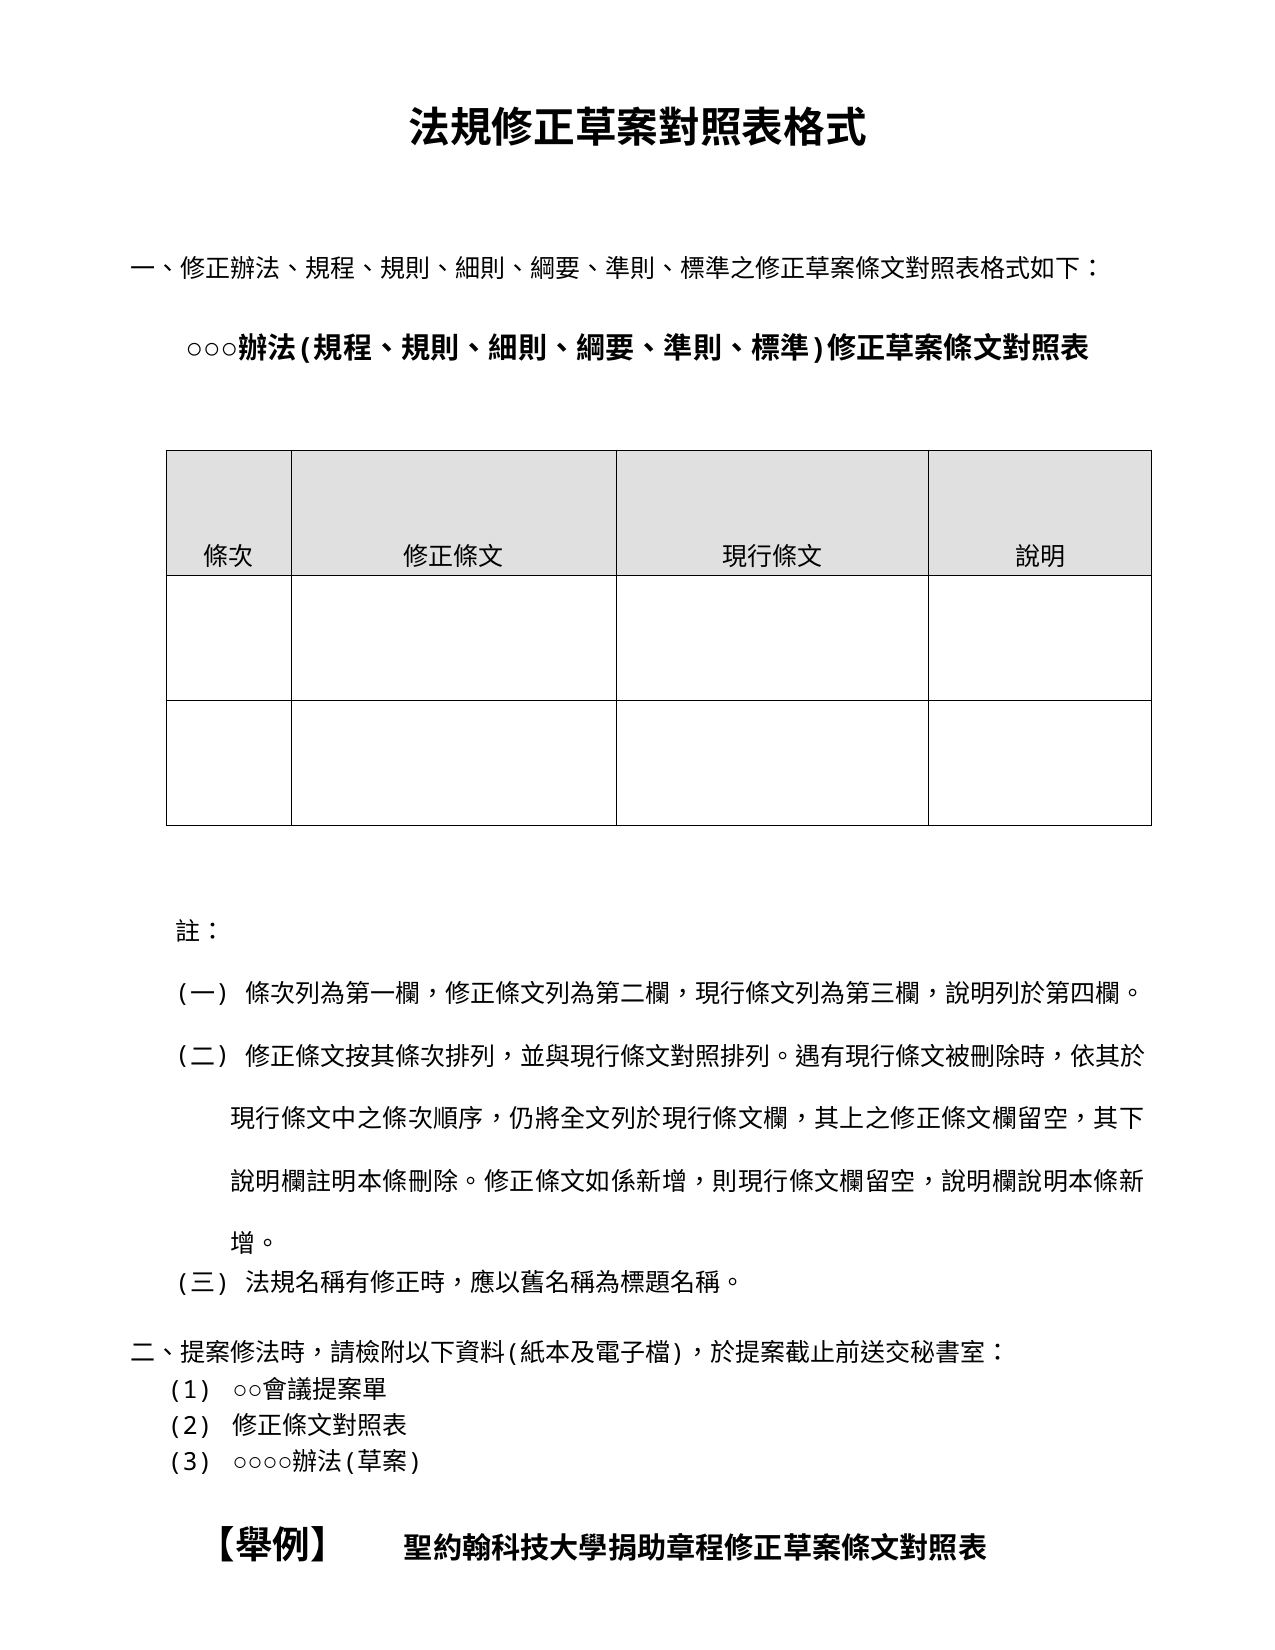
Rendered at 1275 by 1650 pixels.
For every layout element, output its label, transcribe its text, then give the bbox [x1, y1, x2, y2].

text (三) 法規名稱有修正時，應以舊名稱為標題名稱。 [130, 1262, 1145, 1299]
text ○○○辦法(規程、規則、細則、綱要、準則、標準)修正草案條文對照表 [130, 324, 1145, 367]
table_header 說明 [929, 451, 1151, 575]
table_cell [929, 701, 1151, 825]
table_header 修正條文 [292, 451, 616, 575]
list 修正條文對照表 [167, 1405, 1145, 1442]
text 註： [130, 887, 1145, 950]
table_cell [929, 576, 1151, 700]
text 一、修正辦法、規程、規則、細則、綱要、準則、標準之修正草案條文對照表格式如下： [130, 248, 1145, 284]
table_cell [292, 701, 616, 825]
table_cell [617, 701, 928, 825]
text 二、提案修法時，請檢附以下資料(紙本及電子檔)，於提案截止前送交秘書室： [130, 1333, 1145, 1369]
text 法規修正草案對照表格式 [130, 94, 1145, 154]
table_header 現行條文 [617, 451, 928, 575]
table_cell [167, 701, 291, 825]
text 【舉例】 聖約翰科技大學捐助章程修正草案條文對照表 [130, 1515, 1145, 1570]
text (二) 修正條文按其條次排列，並與現行條文對照排列。遇有現行條文被刪除時，依其於現行條文中之條次順序，仍將全文列於現行條文欄，其上之修正條文欄留空，其下說明欄註明本條刪除。修正條文如係新增，則現行條文欄留空，說明欄說明本條新增。 [130, 1012, 1145, 1262]
list ○○會議提案單 [167, 1369, 1145, 1405]
list ○○○○辦法(草案) [167, 1442, 1145, 1478]
text (一) 條次列為第一欄，修正條文列為第二欄，現行條文列為第三欄，說明列於第四欄。 [130, 950, 1145, 1012]
table_cell [617, 576, 928, 700]
table_header 條次 [167, 451, 291, 575]
table_cell [167, 576, 291, 700]
table_cell [292, 576, 616, 700]
